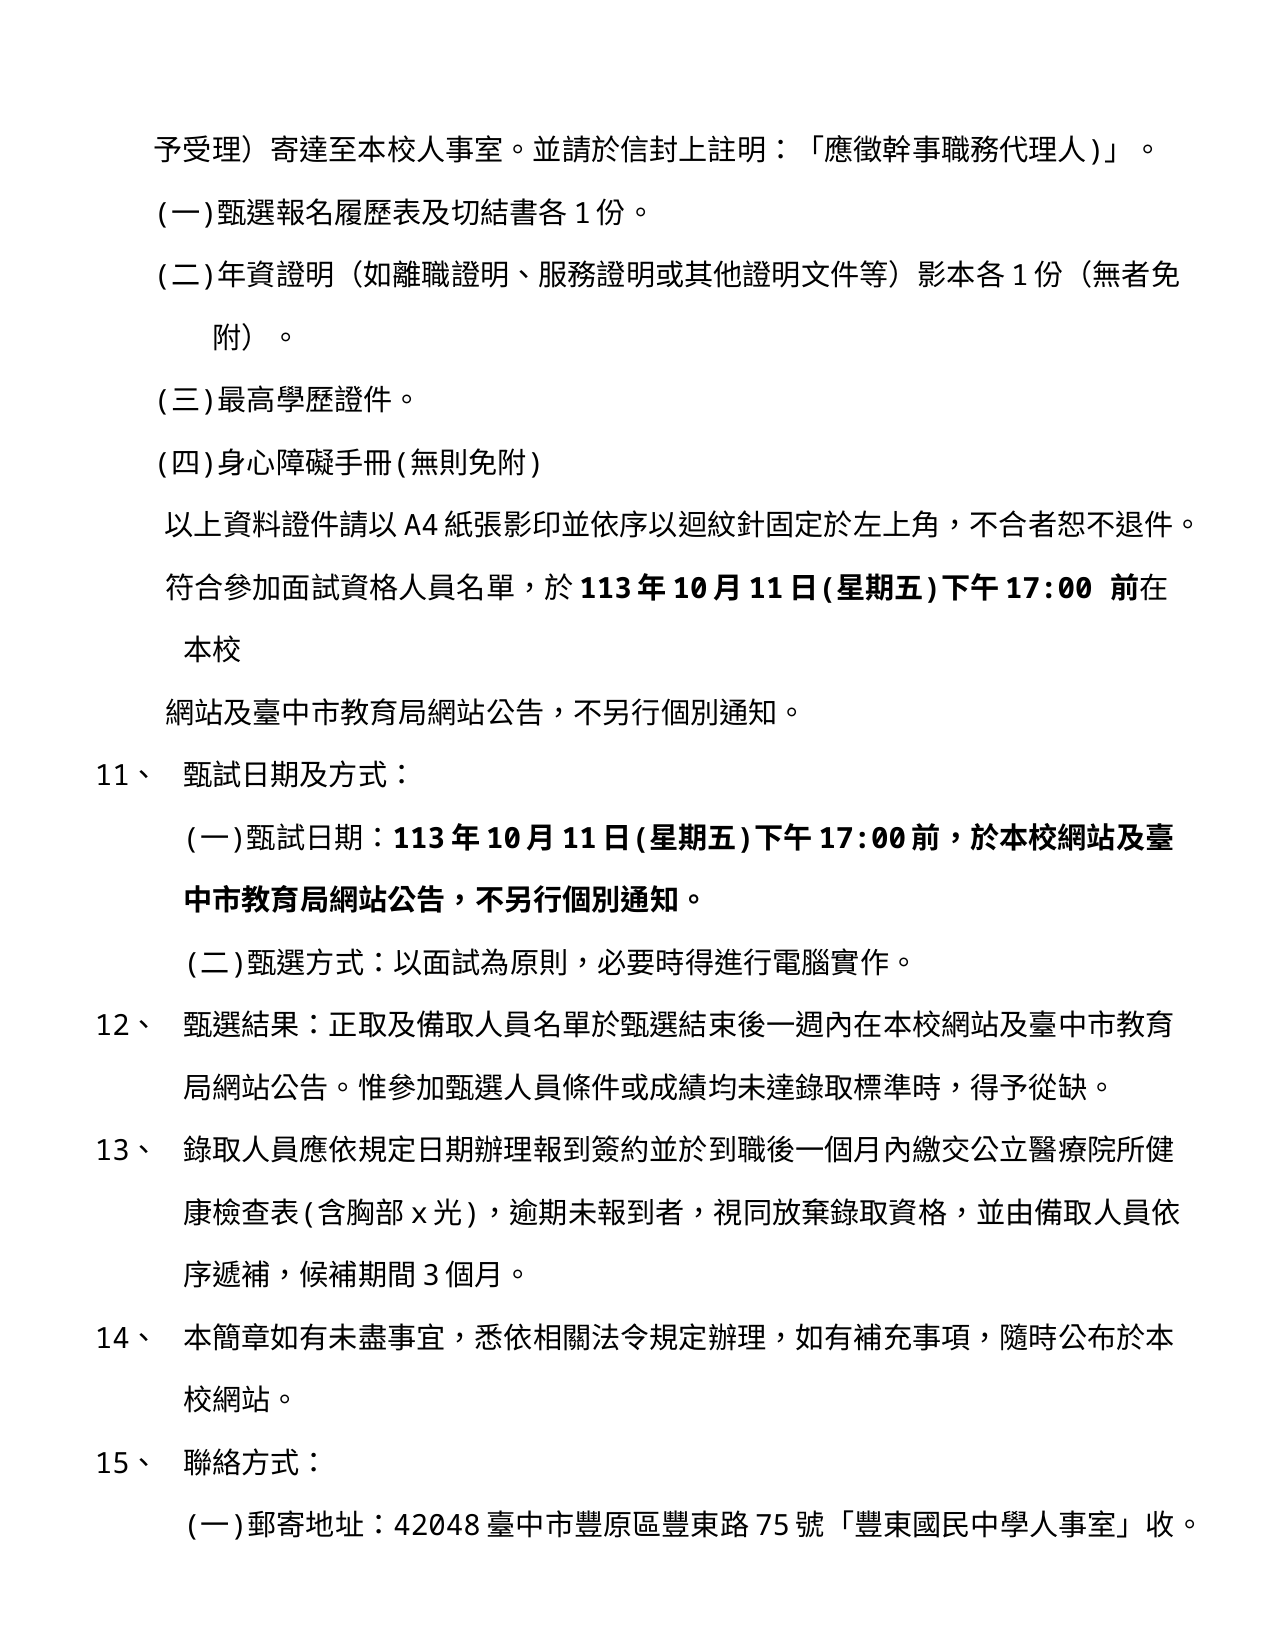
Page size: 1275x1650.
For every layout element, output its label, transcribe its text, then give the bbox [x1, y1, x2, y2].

text (二)年資證明（如離職證明、服務證明或其他證明文件等）影本各1份（無者免附）。 [153, 231, 1184, 356]
list 本簡章如有未盡事宜，悉依相關法令規定辦理，如有補充事項，隨時公布於本校網站。 [94, 1294, 1181, 1419]
text 網站及臺中市教育局網站公告，不另行個別通知。 [95, 669, 1184, 731]
list 聯絡方式： [94, 1419, 1181, 1481]
list 甄選結果：正取及備取人員名單於甄選結束後一週內在本校網站及臺中市教育局網站公告。惟參加甄選人員條件或成績均未達錄取標準時，得予從缺。 [94, 981, 1181, 1106]
text (三)最高學歷證件。 [94, 356, 1184, 419]
text 以上資料證件請以A4紙張影印並依序以迴紋針固定於左上角，不合者恕不退件。 [94, 481, 1202, 544]
text (四)身心障礙手冊(無則免附) [94, 419, 1184, 481]
list 予受理）寄達至本校人事室。並請於信封上註明：「應徵幹事職務代理人)」。 [94, 106, 1181, 169]
list 錄取人員應依規定日期辦理報到簽約並於到職後一個月內繳交公立醫療院所健康檢查表(含胸部x光)，逾期未報到者，視同放棄錄取資格，並由備取人員依序遞補，候補期間3個月。 [94, 1106, 1181, 1294]
list 甄試日期及方式： [94, 731, 1181, 794]
text (一)甄試日期：113年10月11日(星期五)下午17:00前，於本校網站及臺中市教育局網站公告，不另行個別通知。 [95, 794, 1184, 919]
text (一)郵寄地址：42048臺中市豐原區豐東路75號「豐東國民中學人事室」收。 [183, 1481, 1187, 1544]
text (二)甄選方式：以面試為原則，必要時得進行電腦實作。 [183, 919, 1118, 981]
text (一)甄選報名履歷表及切結書各1份。 [94, 169, 1184, 231]
text 符合參加面試資格人員名單，於113年10月11日(星期五)下午17:00 前在本校 [95, 544, 1184, 669]
